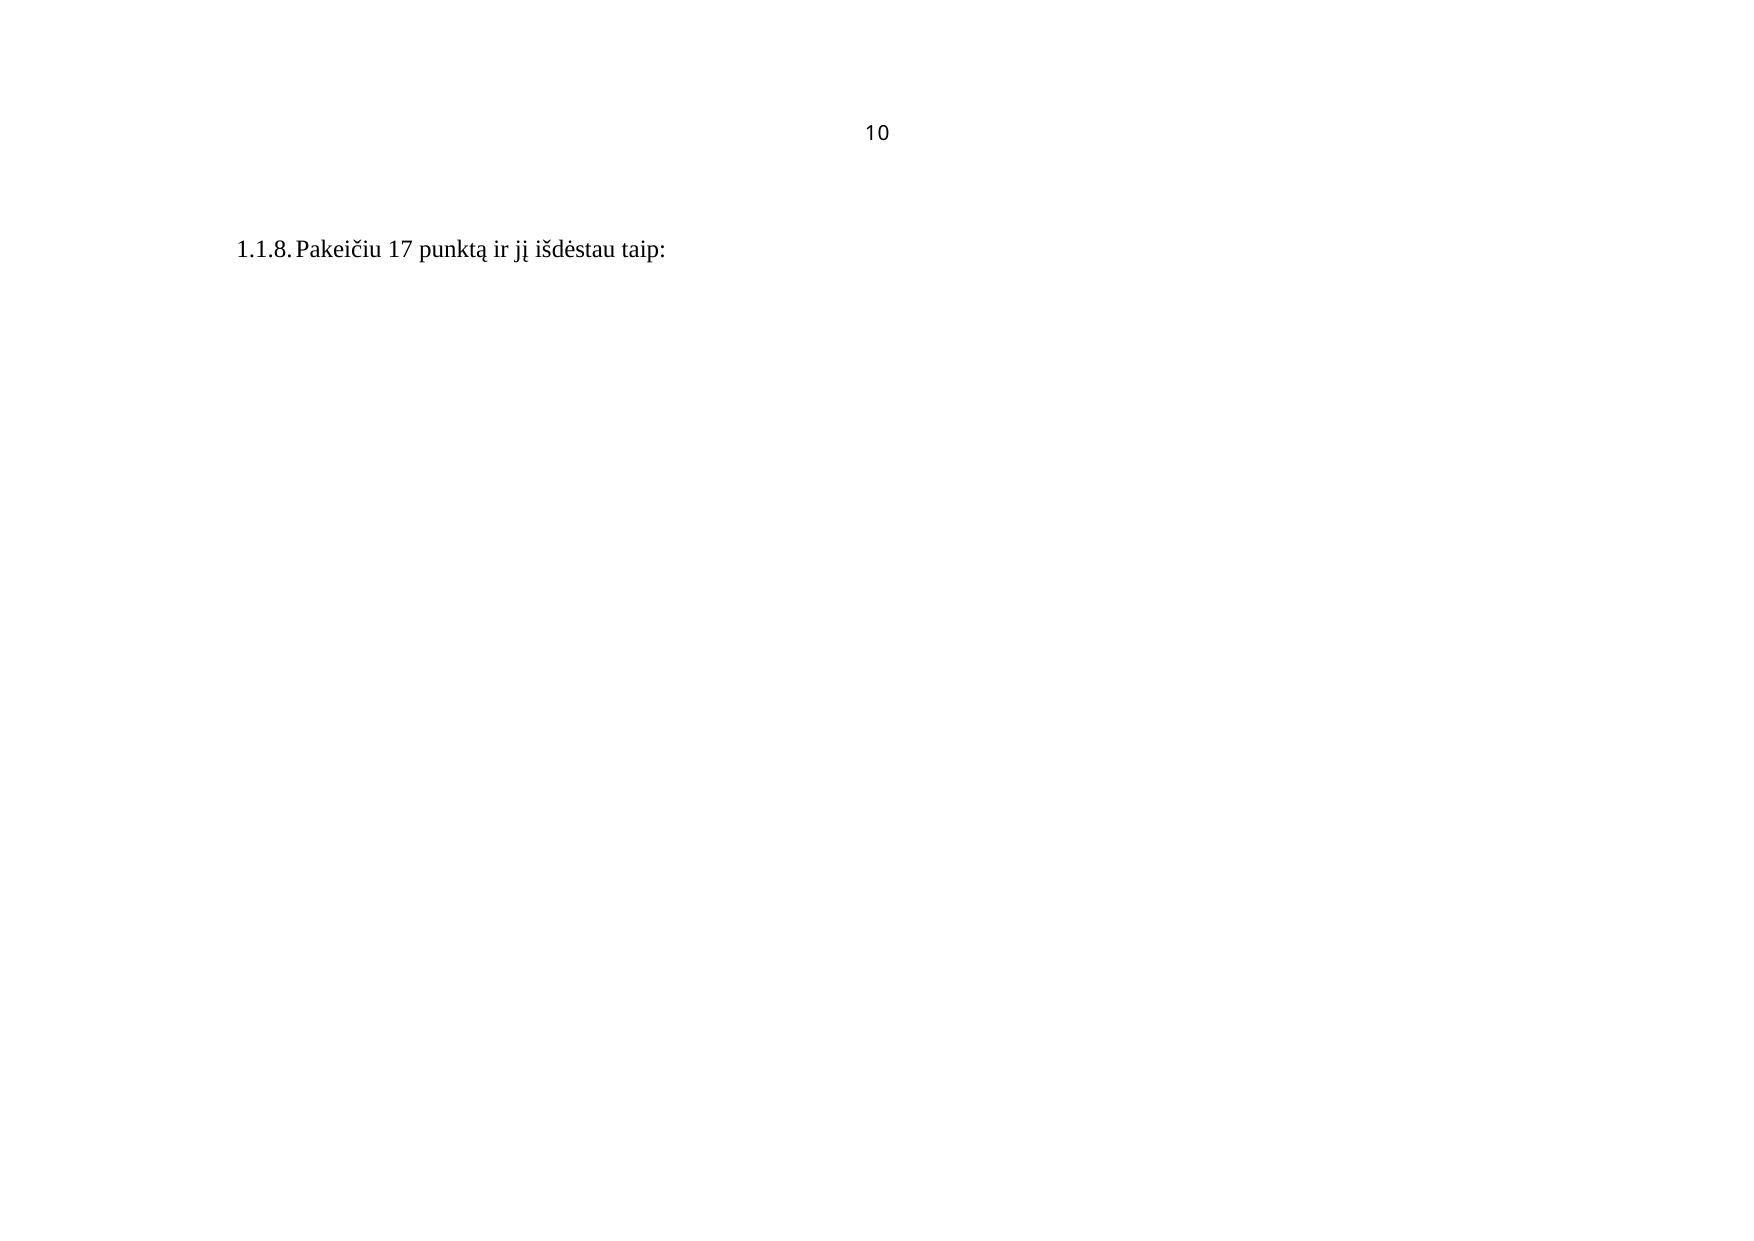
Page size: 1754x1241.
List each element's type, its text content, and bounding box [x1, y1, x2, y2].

text 1.1.8. Pakeičiu 17 punktą ir jį išdėstau taip: [236, 234, 1636, 263]
